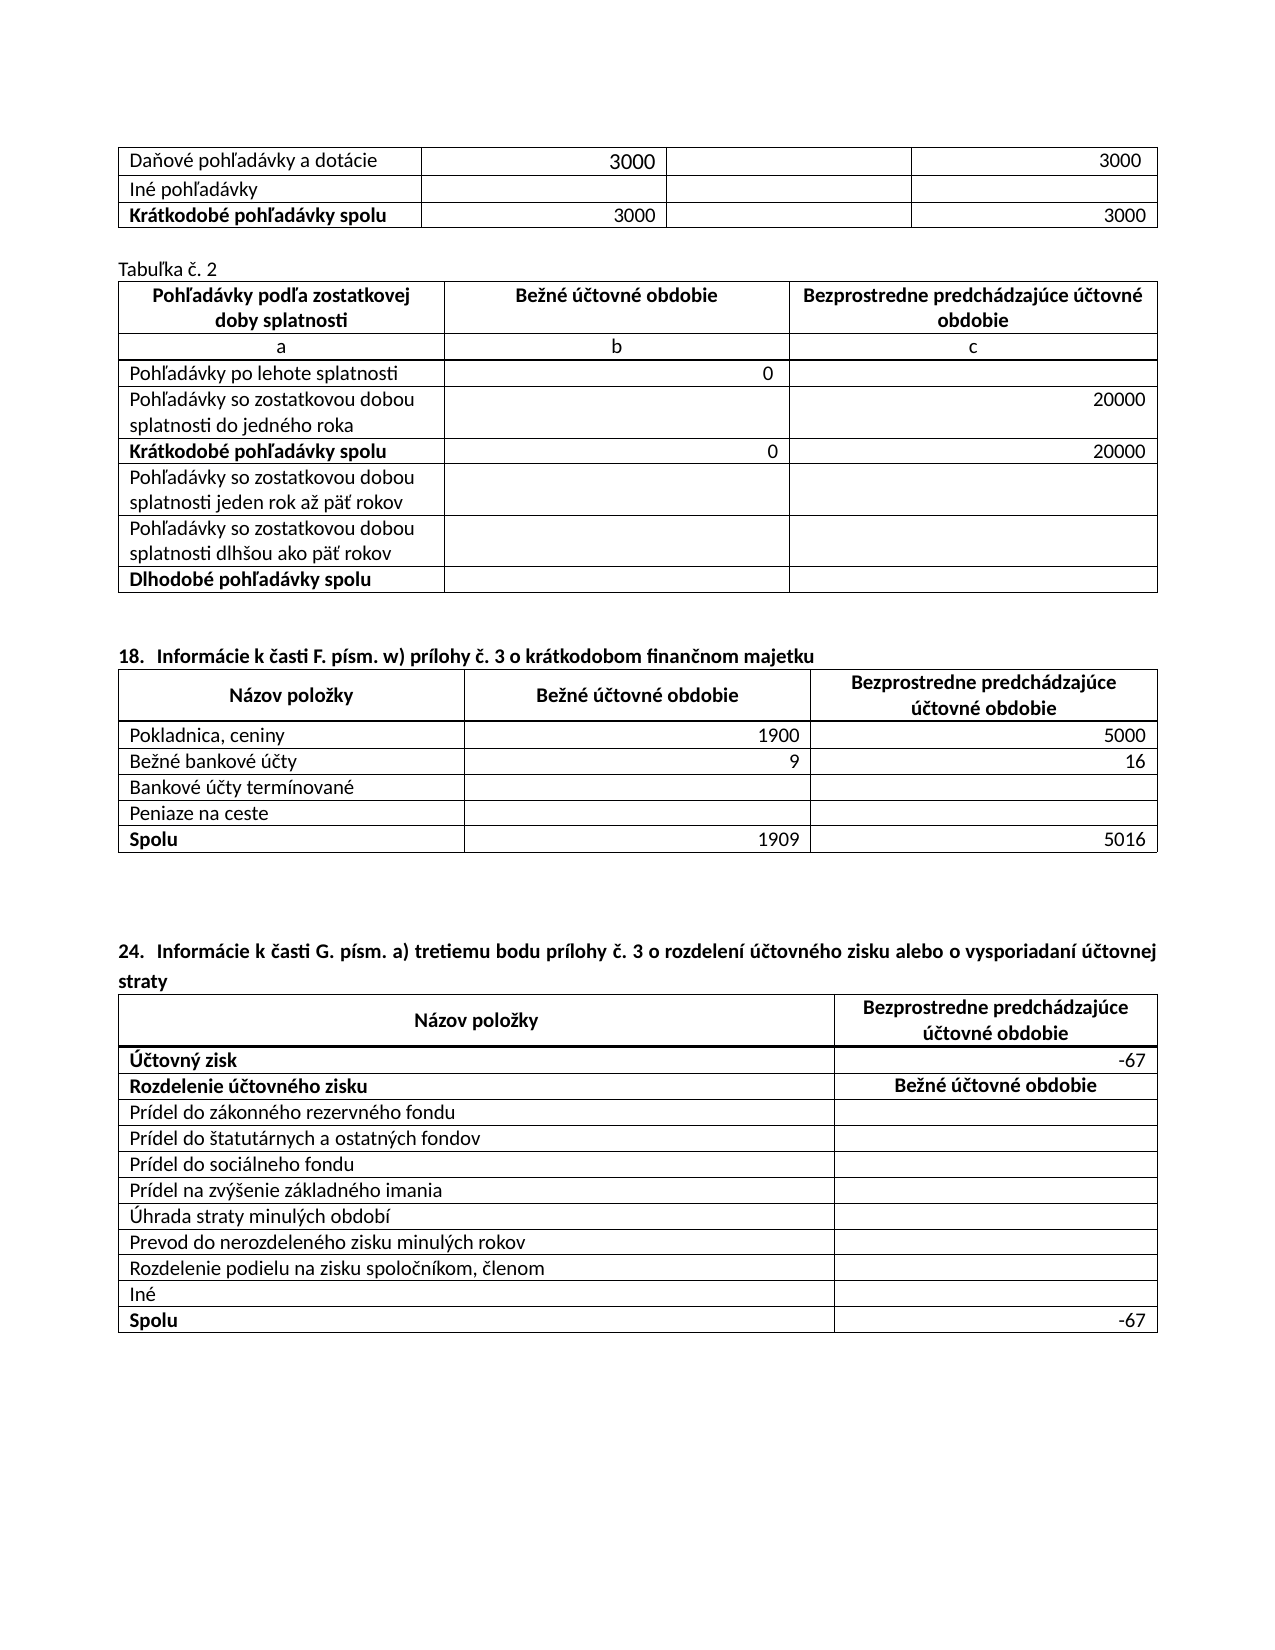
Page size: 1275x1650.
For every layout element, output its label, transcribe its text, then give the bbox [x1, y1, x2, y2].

table_cell Rozdelenie podielu na zisku spoločníkom, členom [119, 1255, 834, 1280]
table_header Bezprostredne predchádzajúce účtovné obdobie [790, 282, 1157, 333]
table_cell 16 [811, 749, 1157, 773]
table_cell b [445, 334, 789, 358]
table_cell 0 [445, 439, 789, 463]
table_cell 1900 [465, 722, 810, 748]
table_cell [667, 203, 911, 227]
table_cell [811, 801, 1157, 825]
table_cell Úhrada straty minulých období [119, 1204, 834, 1228]
table_header Pohľadávky podľa zostatkovej doby splatnosti [119, 282, 444, 333]
table_cell [835, 1255, 1157, 1280]
table_cell [811, 775, 1157, 799]
table_cell [667, 176, 911, 201]
table_cell 20000 [790, 387, 1157, 437]
table_cell Peniaze na ceste [119, 801, 464, 825]
table_cell [835, 1204, 1157, 1228]
table_cell Prídel do štatutárnych a ostatných fondov [119, 1126, 834, 1151]
table_cell [465, 775, 810, 799]
table_cell Účtovný zisk [119, 1048, 834, 1073]
table_cell [790, 567, 1157, 592]
text Tabuľka č. 2 [118, 256, 1157, 281]
table_cell [835, 1100, 1157, 1125]
table_cell Iné pohľadávky [119, 176, 421, 201]
table_cell [465, 801, 810, 825]
table_cell 20000 [790, 439, 1157, 463]
table_cell [445, 464, 789, 515]
table_cell Prídel do sociálneho fondu [119, 1152, 834, 1177]
table_cell 0 [445, 361, 789, 386]
table_cell Prídel na zvýšenie základného imania [119, 1178, 834, 1202]
table_cell Bankové účty termínované [119, 775, 464, 799]
table_cell Krátkodobé pohľadávky spolu [119, 203, 421, 227]
table_cell Spolu [119, 826, 464, 851]
table_cell Rozdelenie účtovného zisku [119, 1074, 834, 1099]
table_cell Krátkodobé pohľadávky spolu [119, 439, 444, 463]
table_cell [422, 176, 666, 201]
table_header Bežné účtovné obdobie [445, 282, 789, 333]
table_cell 9 [465, 749, 810, 773]
table_cell [835, 1281, 1157, 1306]
table_cell 5016 [811, 826, 1157, 851]
table_cell Bežné bankové účty [119, 749, 464, 773]
table_header Názov položky [119, 670, 464, 720]
table_cell c [790, 334, 1157, 358]
table_cell [835, 1178, 1157, 1202]
table_cell 3000 [912, 203, 1157, 227]
text 18. Informácie k časti F. písm. w) prílohy č. 3 o krátkodobom finančnom majetku [118, 643, 1157, 669]
table_cell Pokladnica, ceniny [119, 722, 464, 748]
table_cell Pohľadávky so zostatkovou dobou splatnosti dlhšou ako päť rokov [119, 516, 444, 566]
table_header Názov položky [119, 995, 834, 1045]
table_cell 3000 [422, 203, 666, 227]
table_cell [835, 1152, 1157, 1177]
table_cell [912, 176, 1157, 201]
table_cell [445, 516, 789, 566]
table_cell Dlhodobé pohľadávky spolu [119, 567, 444, 592]
table_cell 3000 [422, 148, 666, 175]
table_cell Pohľadávky so zostatkovou dobou splatnosti do jedného roka [119, 387, 444, 437]
table_cell [835, 1126, 1157, 1151]
table_header Bezprostredne predchádzajúce účtovné obdobie [811, 670, 1157, 720]
table_cell -67 [835, 1307, 1157, 1332]
table_cell Prídel do zákonného rezervného fondu [119, 1100, 834, 1125]
table_header Bežné účtovné obdobie [465, 670, 810, 720]
table_cell Daňové pohľadávky a dotácie [119, 148, 421, 175]
table_cell [790, 516, 1157, 566]
table_cell [790, 361, 1157, 386]
table_cell 5000 [811, 722, 1157, 748]
table_cell Spolu [119, 1307, 834, 1332]
table_cell [667, 148, 911, 175]
table_cell Pohľadávky po lehote splatnosti [119, 361, 444, 386]
text 24. Informácie k časti G. písm. a) tretiemu bodu prílohy č. 3 o rozdelení účtovného zisku alebo o vysporiadaní účtovnej straty [118, 936, 1157, 994]
table_cell Pohľadávky so zostatkovou dobou splatnosti jeden rok až päť rokov [119, 464, 444, 515]
table_cell a [119, 334, 444, 358]
table_cell Prevod do nerozdeleného zisku minulých rokov [119, 1230, 834, 1254]
table_cell Bežné účtovné obdobie [835, 1074, 1157, 1099]
table_cell [835, 1230, 1157, 1254]
table_cell [445, 387, 789, 437]
table_cell [445, 567, 789, 592]
table_cell 3000 [912, 148, 1157, 175]
table_cell Iné [119, 1281, 834, 1306]
table_cell -67 [835, 1048, 1157, 1073]
table_header Bezprostredne predchádzajúce účtovné obdobie [835, 995, 1157, 1045]
table_cell 1909 [465, 826, 810, 851]
table_cell [790, 464, 1157, 515]
